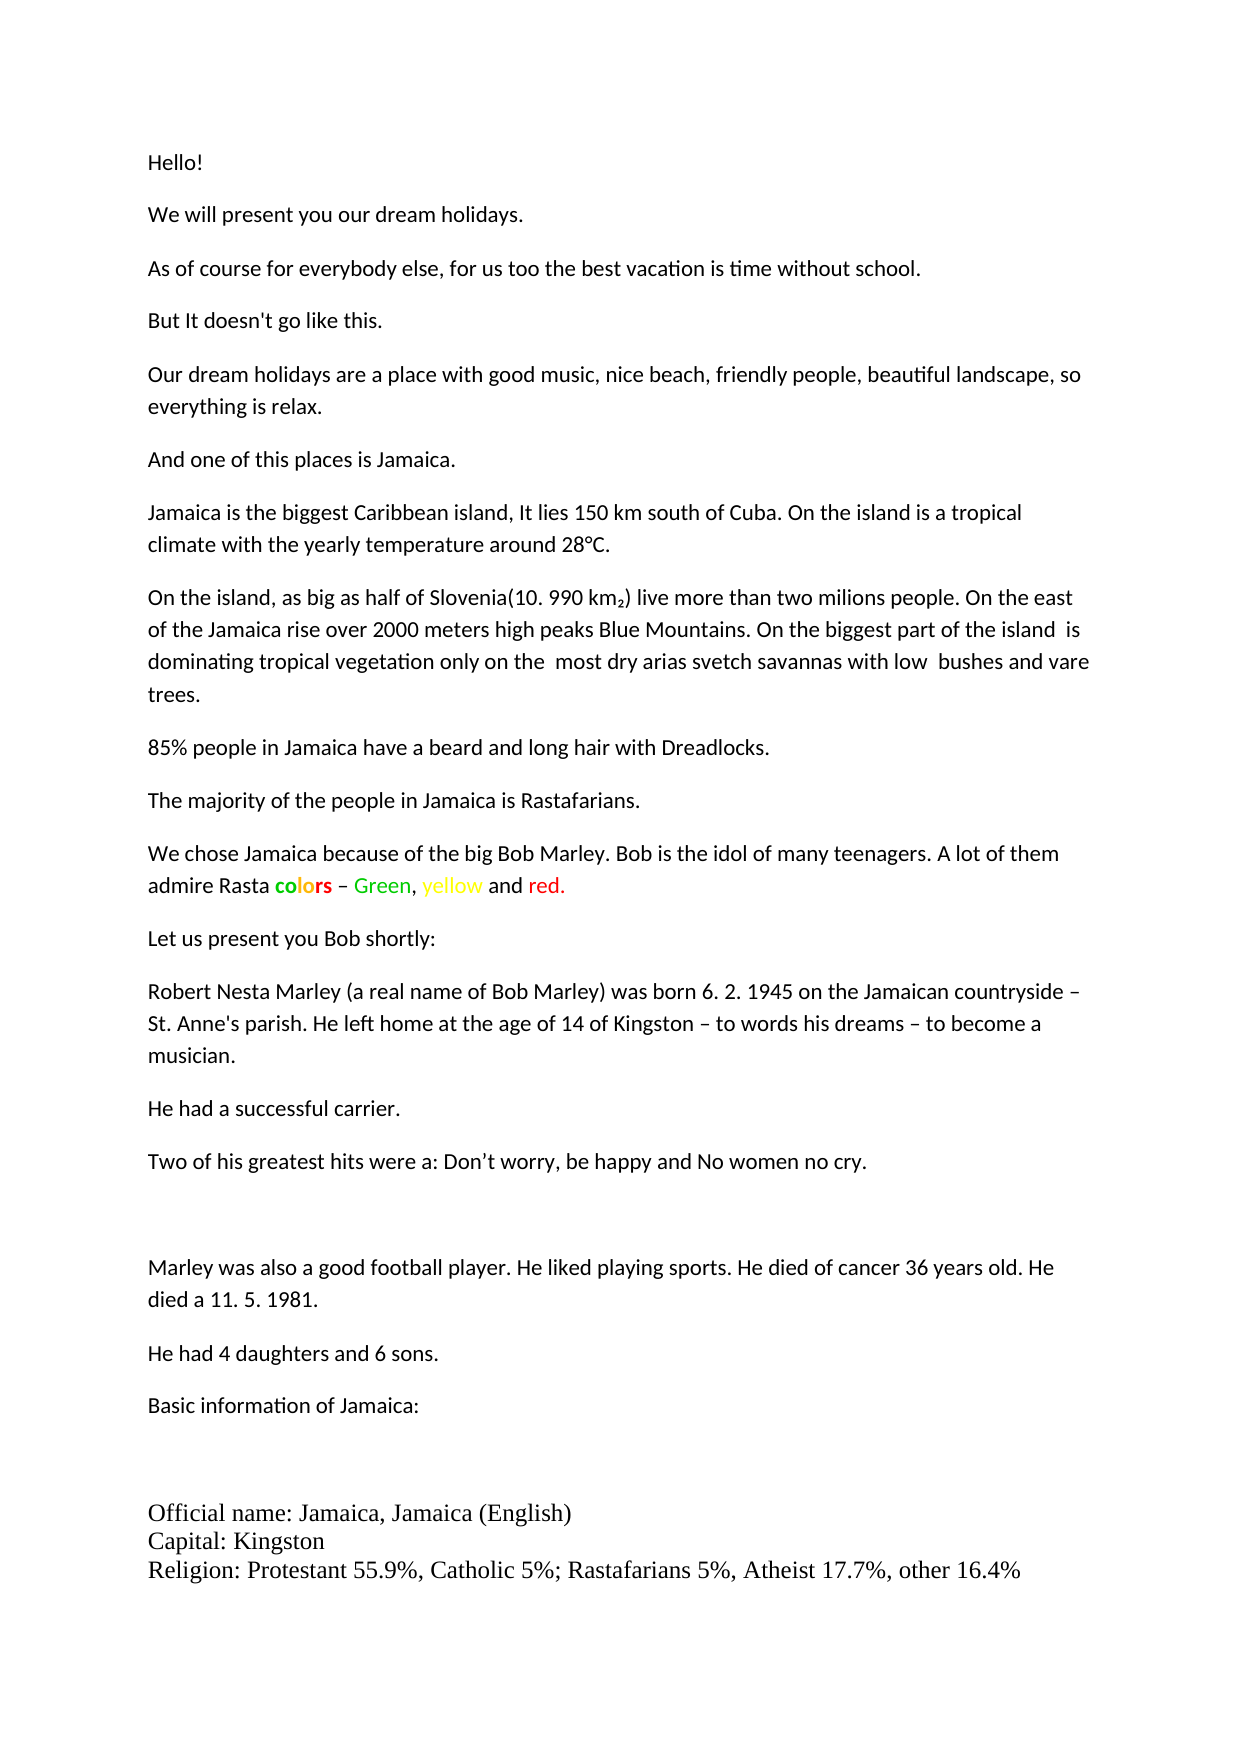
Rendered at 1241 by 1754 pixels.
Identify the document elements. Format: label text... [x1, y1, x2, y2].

text The majority of the people in Jamaica is Rastafarians. [148, 786, 1093, 814]
text 85% people in Jamaica have a beard and long hair with Dreadlocks. [148, 733, 1093, 761]
text Hello! [148, 148, 1093, 176]
text Jamaica is the biggest Caribbean island, It lies 150 km south of Cuba. On the island is a tropical climate with the yearly temperature around 28°C. [148, 498, 1093, 558]
text Robert Nesta Marley (a real name of Bob Marley) was born 6. 2. 1945 on the Jamaican countryside – St. Anne's parish. He left home at the age of 14 of Kingston – to words his dreams – to become a musician. [148, 977, 1093, 1069]
text And one of this places is Jamaica. [148, 445, 1093, 473]
text Let us present you Bob shortly: [148, 924, 1093, 952]
text On the island, as big as half of Slovenia(10. 990 km₂) live more than two milions people. On the east of the Jamaica rise over 2000 meters high peaks Blue Mountains. On the biggest part of the island is dominating tropical vegetation only on the most dry arias svetch savannas with low bushes and vare trees. [148, 583, 1093, 708]
text But It doesn't go like this. [148, 307, 1093, 335]
text He had 4 daughters and 6 sons. [148, 1339, 1093, 1367]
text Basic information of Jamaica: [148, 1392, 1093, 1420]
text Marley was also a good football player. He liked playing sports. He died of cancer 36 years old. He died a 11. 5. 1981. [148, 1253, 1093, 1314]
text We chose Jamaica because of the big Bob Marley. Bob is the idol of many teenagers. A lot of them admire Rasta colors – Green, yellow and red. [148, 839, 1093, 899]
text We will present you our dream holidays. [148, 201, 1093, 229]
text Official name: Jamaica, Jamaica (English) Capital: Kingston Religion: Protestant 55.9%, Catholic 5%; Rastafarians 5%, Atheist 17.7%, other 16.4% [148, 1498, 1093, 1584]
text Our dream holidays are a place with good music, nice beach, friendly people, beautiful landscape, so everything is relax. [148, 360, 1093, 420]
text He had a successful carrier. [148, 1094, 1093, 1122]
text As of course for everybody else, for us too the best vacation is time without school. [148, 254, 1093, 282]
text Two of his greatest hits were a: Don’t worry, be happy and No women no cry. [148, 1147, 1093, 1175]
